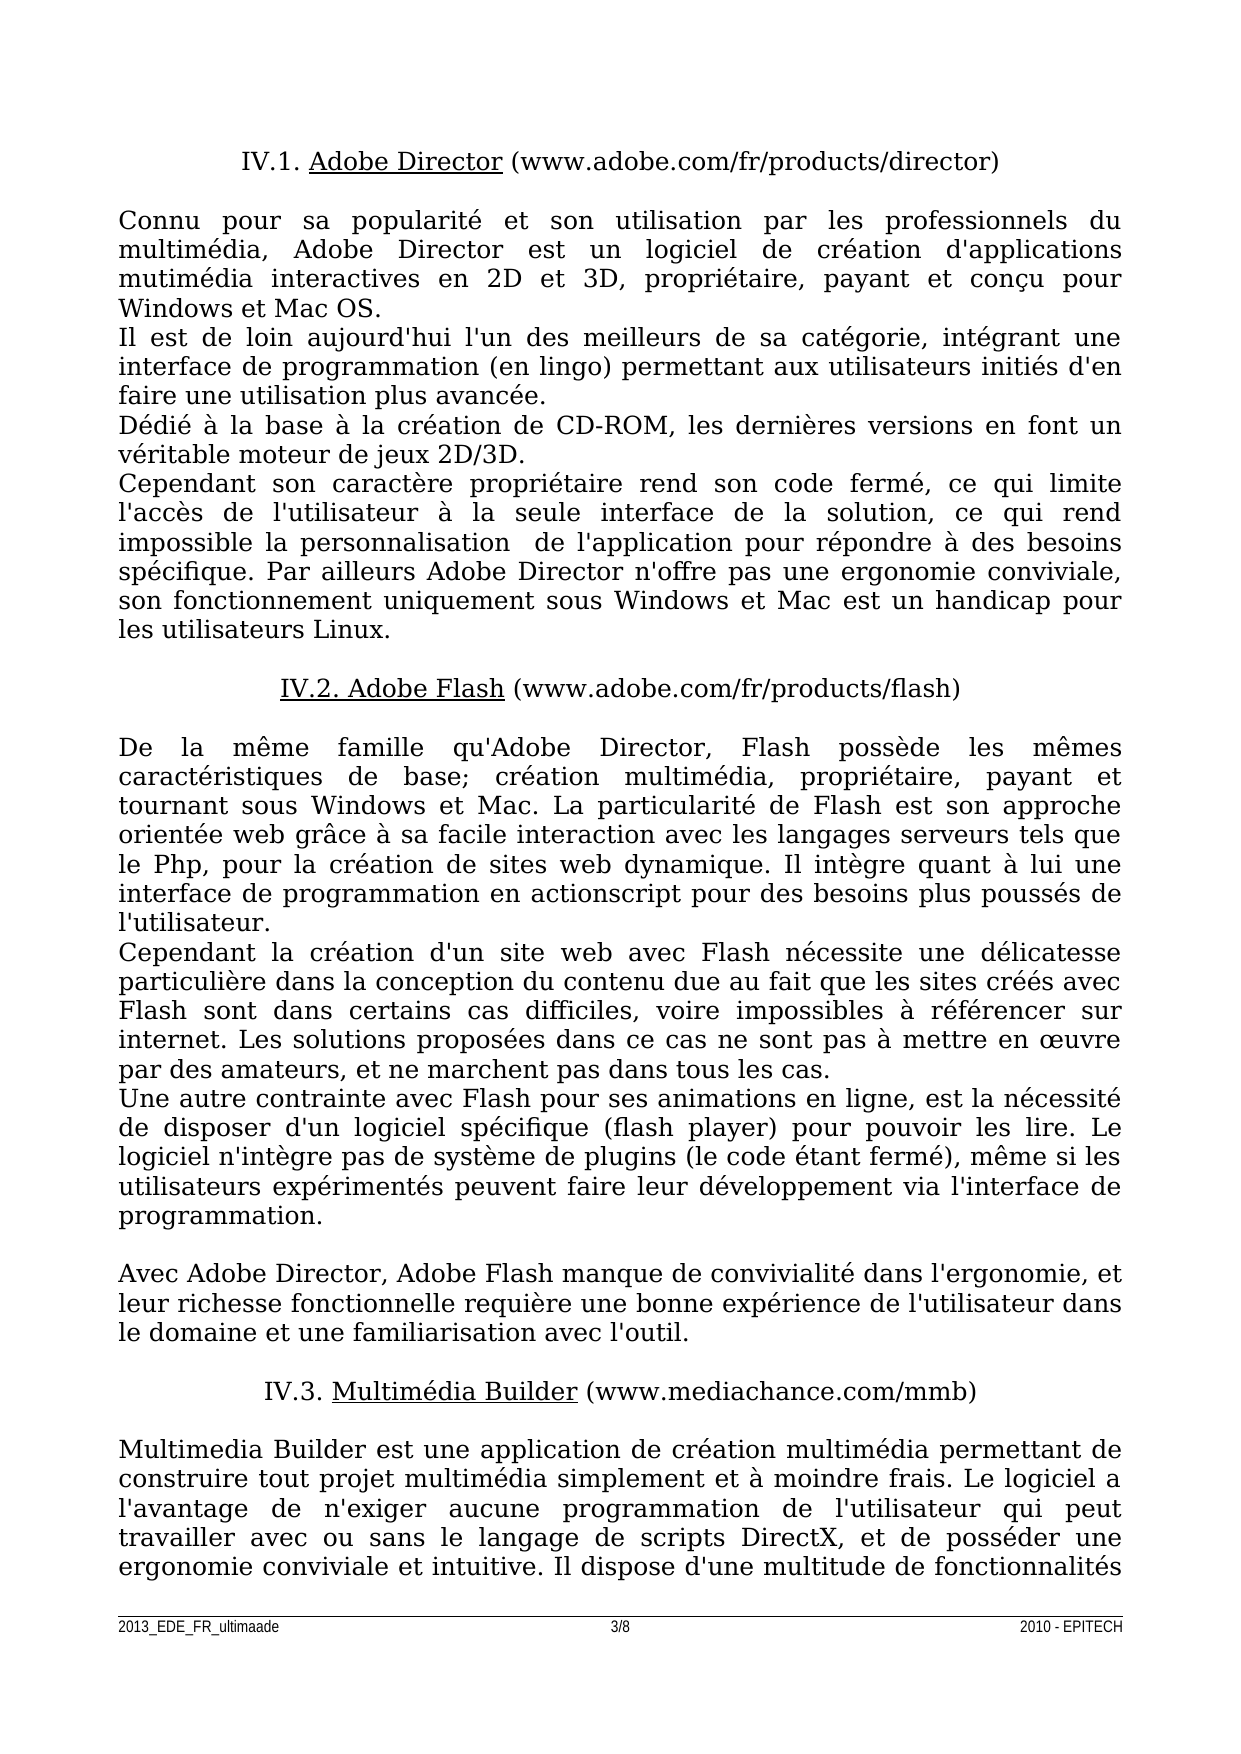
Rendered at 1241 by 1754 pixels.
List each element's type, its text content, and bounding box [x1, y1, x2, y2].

list Il est de loin aujourd'hui l'un des meilleurs de sa catégorie, intégrant une interface de programmation (en lingo) permettant aux utilisateurs initiés d'en faire une utilisation plus avancée. [118, 323, 1123, 411]
list De la même famille qu'Adobe Director, Flash possède les mêmes caractéristiques de base; création multimédia, propriétaire, payant et tournant sous Windows et Mac. La particularité de Flash est son approche orientée web grâce à sa facile interaction avec les langages serveurs tels que le Php, pour la création de sites web dynamique. Il intègre quant à lui une interface de programmation en actionscript pour des besoins plus poussés de l'utilisateur. [118, 733, 1123, 938]
list IV.3. Multimédia Builder (www.mediachance.com/mmb) [118, 1377, 1123, 1406]
list Cependant son caractère propriétaire rend son code fermé, ce qui limite l'accès de l'utilisateur à la seule interface de la solution, ce qui rend impossible la personnalisation de l'application pour répondre à des besoins spécifique. Par ailleurs Adobe Director n'offre pas une ergonomie conviviale, son fonctionnement uniquement sous Windows et Mac est un handicap pour les utilisateurs Linux. [118, 469, 1123, 645]
list Une autre contrainte avec Flash pour ses animations en ligne, est la nécessité de disposer d'un logiciel spécifique (flash player) pour pouvoir les lire. Le logiciel n'intègre pas de système de plugins (le code étant fermé), même si les utilisateurs expérimentés peuvent faire leur développement via l'interface de programmation. [118, 1084, 1123, 1230]
text Avec Adobe Director, Adobe Flash manque de convivialité dans l'ergonomie, et leur richesse fonctionnelle requière une bonne expérience de l'utilisateur dans le domaine et une familiarisation avec l'outil. [118, 1260, 1123, 1347]
list IV.1. Adobe Director (www.adobe.com/fr/products/director) [118, 147, 1123, 177]
list Cependant la création d'un site web avec Flash nécessite une délicatesse particulière dans la conception du contenu due au fait que les sites créés avec Flash sont dans certains cas difficiles, voire impossibles à référencer sur internet. Les solutions proposées dans ce cas ne sont pas à mettre en œuvre par des amateurs, et ne marchent pas dans tous les cas. [118, 938, 1123, 1084]
text Multimedia Builder est une application de création multimédia permettant de construire tout projet multimédia simplement et à moindre frais. Le logiciel a l'avantage de n'exiger aucune programmation de l'utilisateur qui peut travailler avec ou sans le langage de scripts DirectX, et de posséder une ergonomie conviviale et intuitive. Il dispose d'une multitude de fonctionnalités [118, 1435, 1123, 1582]
list IV.2. Adobe Flash (www.adobe.com/fr/products/flash) [118, 674, 1123, 703]
list Connu pour sa popularité et son utilisation par les professionnels du multimédia, Adobe Director est un logiciel de création d'applications mutimédia interactives en 2D et 3D, propriétaire, payant et conçu pour Windows et Mac OS. [118, 206, 1123, 323]
list Dédié à la base à la création de CD-ROM, les dernières versions en font un véritable moteur de jeux 2D/3D. [118, 411, 1123, 469]
